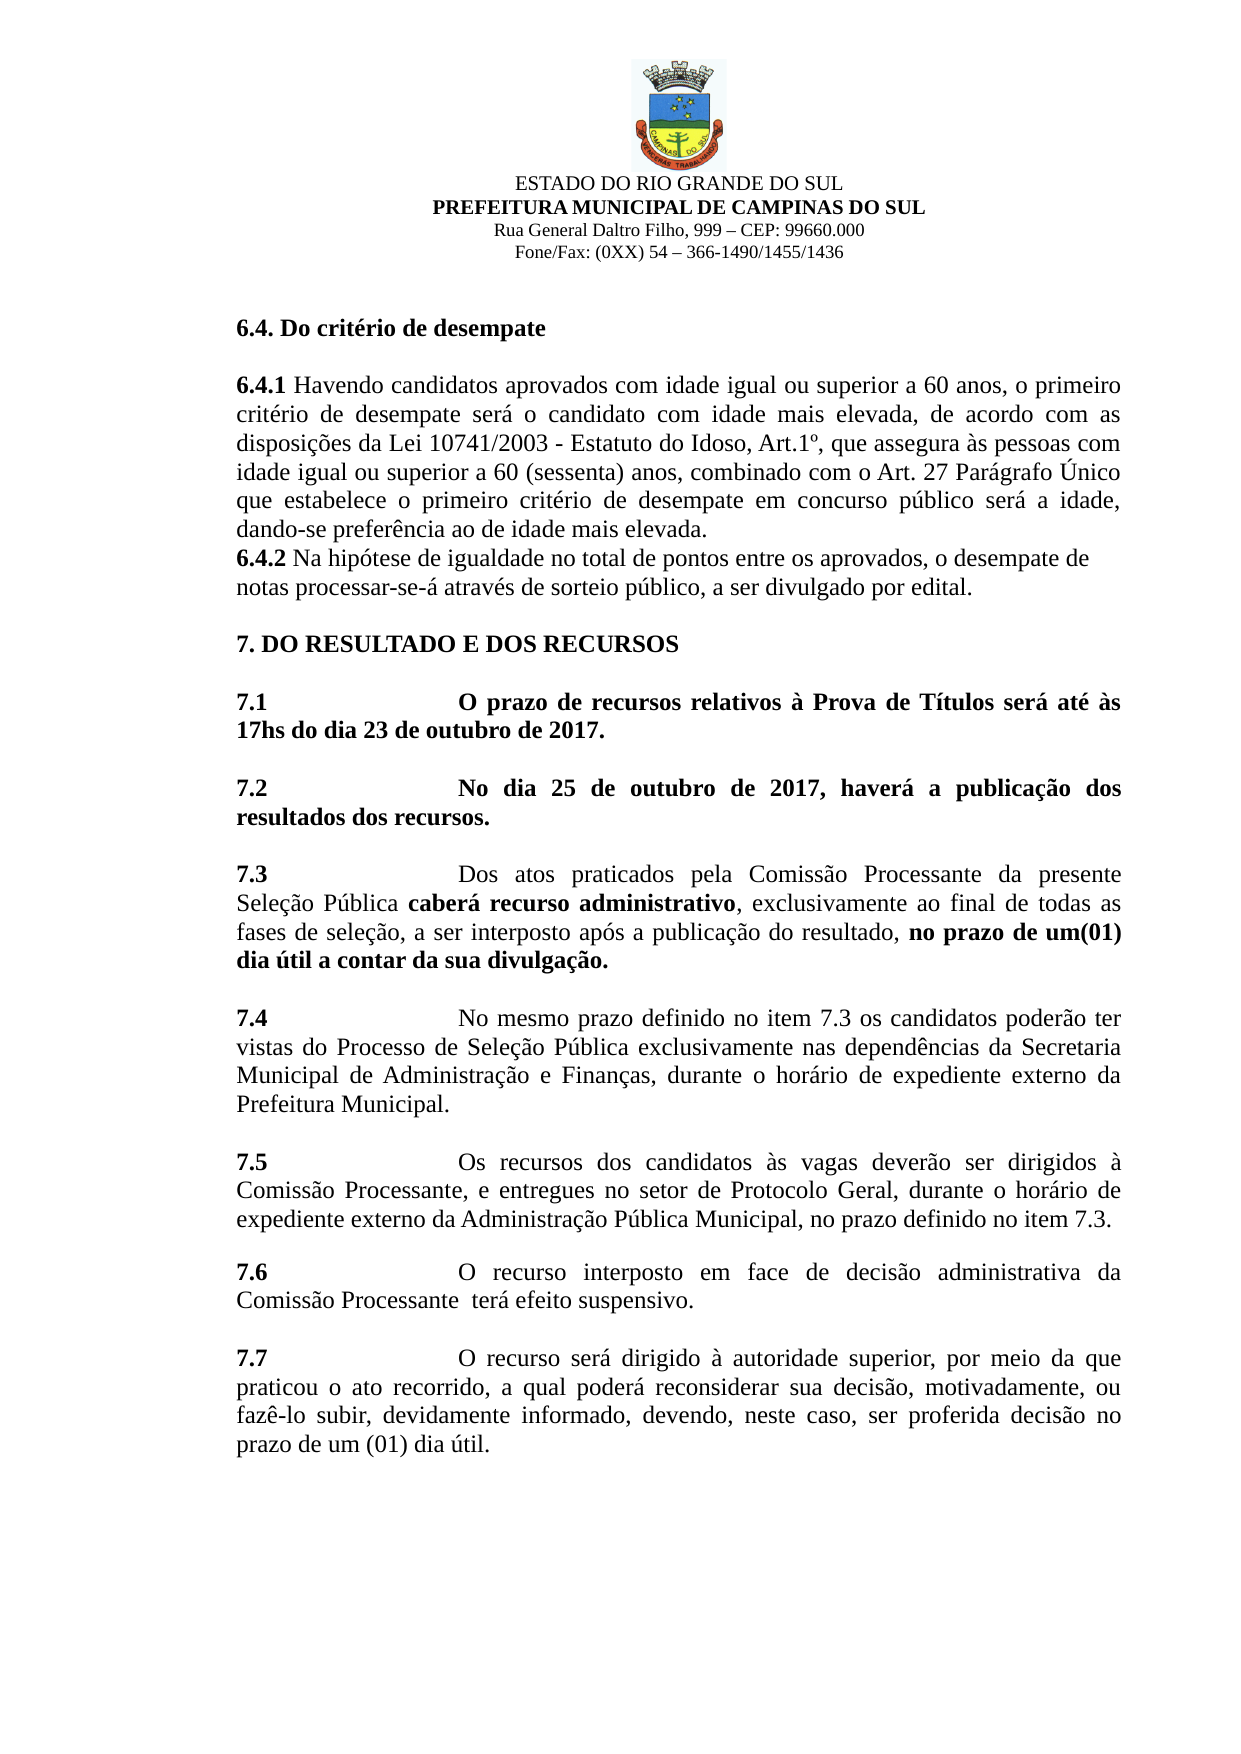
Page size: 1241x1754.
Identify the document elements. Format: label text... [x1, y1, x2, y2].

text 7.4 No mesmo prazo definido no item 7.3 os candidatos poderão ter vistas do Processo de Seleção Pública exclusivamente nas dependências da Secretaria Municipal de Administração e Finanças, durante o horário de expediente externo da Prefeitura Municipal. [236, 1003, 1122, 1118]
text 7.7 O recurso será dirigido à autoridade superior, por meio da que praticou o ato recorrido, a qual poderá reconsiderar sua decisão, motivadamente, ou fazê-lo subir, devidamente informado, devendo, neste caso, ser proferida decisão no prazo de um (01) dia útil. [236, 1343, 1122, 1458]
text 7.6 O recurso interposto em face de decisão administrativa da Comissão Processante terá efeito suspensivo. [236, 1257, 1122, 1314]
text 6.4. Do critério de desempate [236, 313, 1122, 342]
text 7.1 O prazo de recursos relativos à Prova de Títulos será até às 17hs do dia 23 de outubro de 2017. [236, 687, 1122, 744]
text 7.3 Dos atos praticados pela Comissão Processante da presente Seleção Pública caberá recurso administrativo, exclusivamente ao final de todas as fases de seleção, a ser interposto após a publicação do resultado, no prazo de um(01) dia útil a contar da sua divulgação. [236, 859, 1122, 974]
text 7. DO RESULTADO E DOS RECURSOS [236, 629, 1122, 658]
text 6.4.1 Havendo candidatos aprovados com idade igual ou superior a 60 anos, o primeiro critério de desempate será o candidato com idade mais elevada, de acordo com as disposições da Lei 10741/2003 - Estatuto do Idoso, Art.1º, que assegura às pessoas com idade igual ou superior a 60 (sessenta) anos, combinado com o Art. 27 Parágrafo Único que estabelece o primeiro critério de desempate em concurso público será a idade, dando-se preferência ao de idade mais elevada. [236, 370, 1122, 543]
text 6.4.2 Na hipótese de igualdade no total de pontos entre os aprovados, o desempate de notas processar-se-á através de sorteio público, a ser divulgado por edital. [236, 543, 1122, 600]
text 7.5 Os recursos dos candidatos às vagas deverão ser dirigidos à Comissão Processante, e entregues no setor de Protocolo Geral, durante o horário de expediente externo da Administração Pública Municipal, no prazo definido no item 7.3. [236, 1147, 1122, 1233]
text 7.2 No dia 25 de outubro de 2017, haverá a publicação dos resultados dos recursos. [236, 773, 1122, 830]
